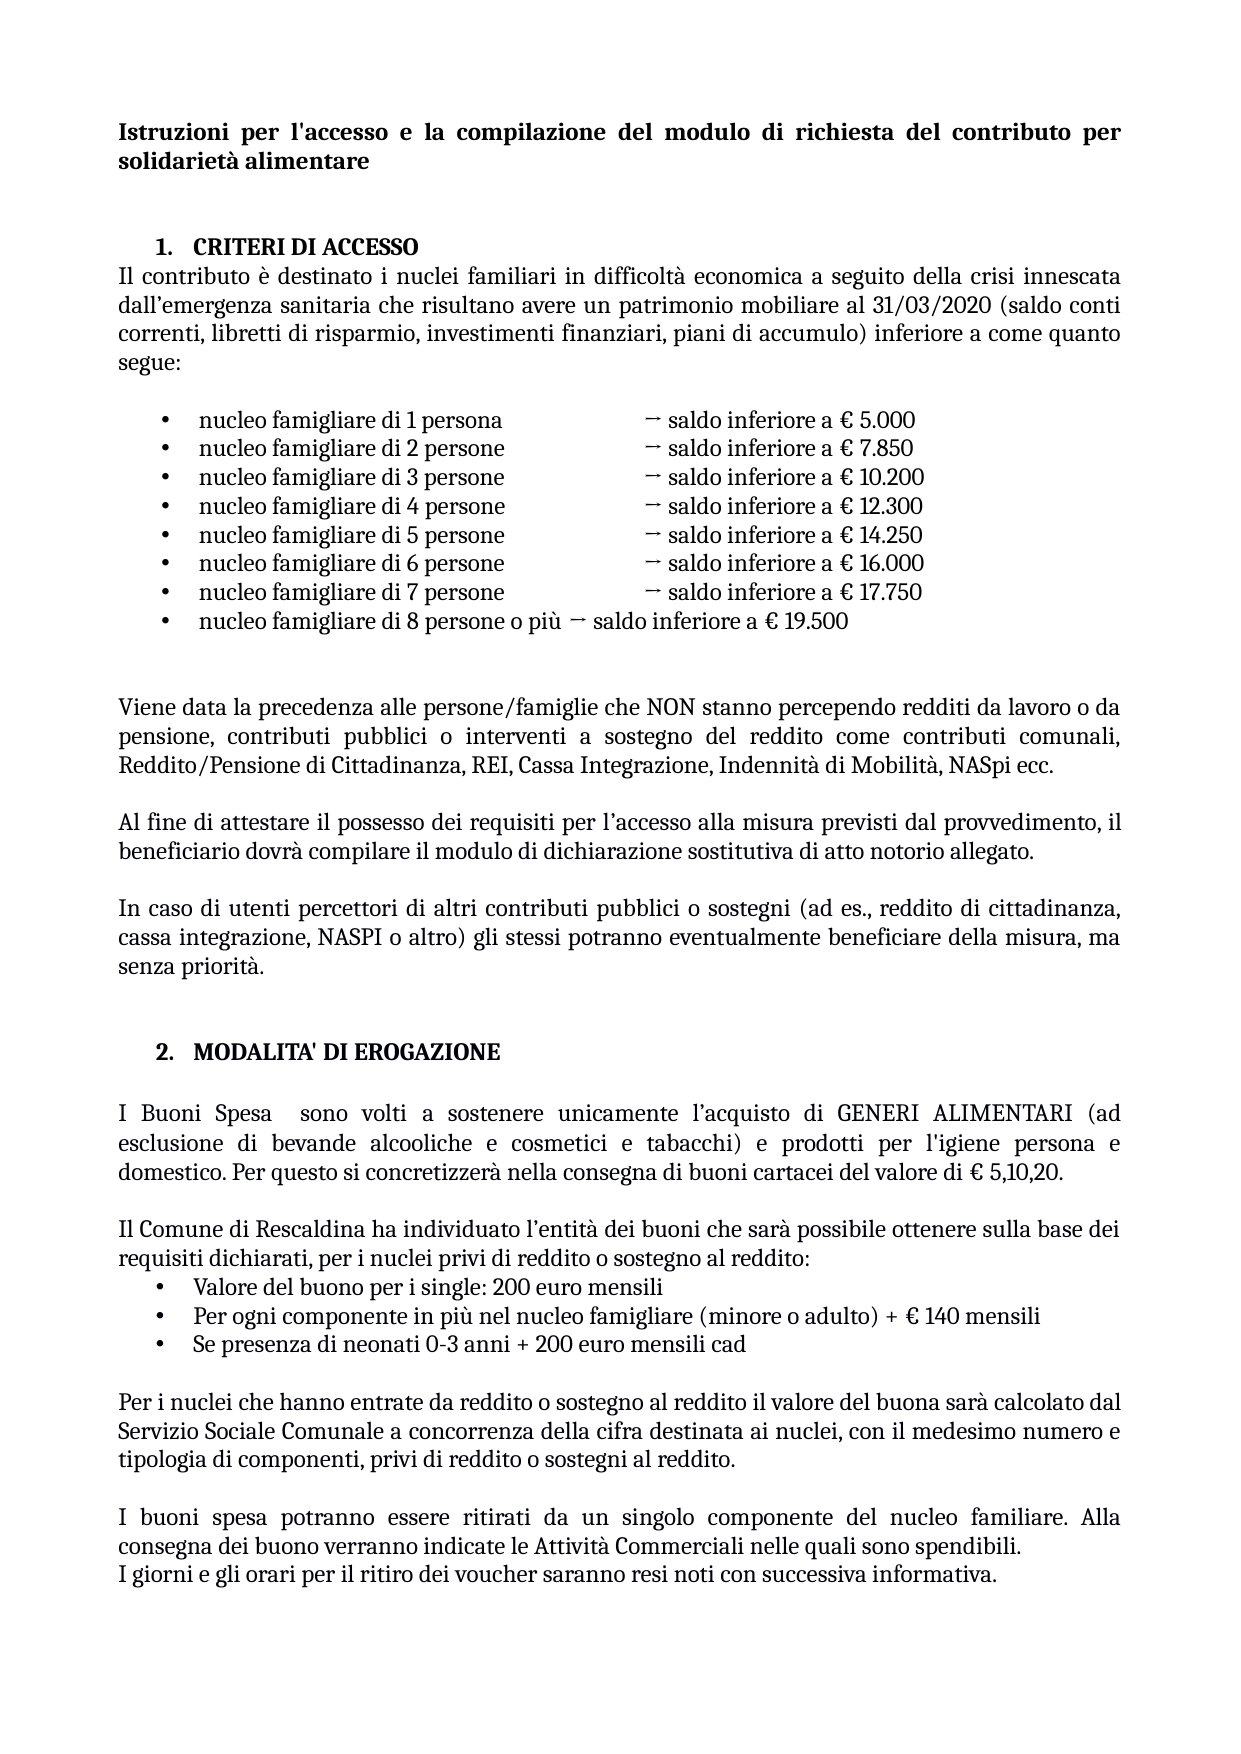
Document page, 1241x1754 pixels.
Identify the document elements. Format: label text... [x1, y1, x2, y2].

list nucleo famigliare di 1 persona → saldo inferiore a € 5.000 [161, 406, 1122, 434]
list nucleo famigliare di 3 persone → saldo inferiore a € 10.200 [161, 463, 1122, 492]
text Il Comune di Rescaldina ha individuato l’entità dei buoni che sarà possibile ottenere sulla base dei requisiti dichiarati, per i nuclei privi di reddito o sostegno al reddito: [118, 1215, 1122, 1273]
text Il contributo è destinato i nuclei familiari in difficoltà economica a seguito della crisi innescata dall’emergenza sanitaria che risultano avere un patrimonio mobiliare al 31/03/2020 (saldo conti correnti, libretti di risparmio, investimenti finanziari, piani di accumulo) inferiore a come quanto segue: [118, 262, 1122, 377]
text I giorni e gli orari per il ritiro dei voucher saranno resi noti con successiva informativa. [118, 1560, 1122, 1589]
list MODALITA' DI EROGAZIONE [156, 1038, 1122, 1067]
list nucleo famigliare di 6 persone → saldo inferiore a € 16.000 [161, 549, 1122, 578]
list nucleo famigliare di 7 persone → saldo inferiore a € 17.750 [161, 578, 1122, 607]
text In caso di utenti percettori di altri contributi pubblici o sostegni (ad es., reddito di cittadinanza, cassa integrazione, NASPI o altro) gli stessi potranno eventualmente beneficiare della misura, ma senza priorità. [118, 894, 1122, 981]
list nucleo famigliare di 2 persone → saldo inferiore a € 7.850 [161, 434, 1122, 463]
list Se presenza di neonati 0-3 anni + 200 euro mensili cad [156, 1330, 1122, 1359]
list CRITERI DI ACCESSO [156, 233, 1122, 262]
text Al fine di attestare il possesso dei requisiti per l’accesso alla misura previsti dal provvedimento, il beneficiario dovrà compilare il modulo di dichiarazione sostitutiva di atto notorio allegato. [118, 808, 1122, 866]
text I Buoni Spesa sono volti a sostenere unicamente l’acquisto di GENERI ALIMENTARI (ad esclusione di bevande alcooliche e cosmetici e tabacchi) e prodotti per l'igiene persona e domestico. Per questo si concretizzerà nella consegna di buoni cartacei del valore di € 5,10,20. [118, 1096, 1122, 1187]
list Per ogni componente in più nel nucleo famigliare (minore o adulto) + € 140 mensili [156, 1302, 1122, 1330]
list nucleo famigliare di 5 persone → saldo inferiore a € 14.250 [161, 521, 1122, 549]
text Per i nuclei che hanno entrate da reddito o sostegno al reddito il valore del buona sarà calcolato dal Servizio Sociale Comunale a concorrenza della cifra destinata ai nuclei, con il medesimo numero e tipologia di componenti, privi di reddito o sostegni al reddito. [118, 1388, 1122, 1474]
list Valore del buono per i single: 200 euro mensili [156, 1273, 1122, 1302]
list nucleo famigliare di 4 persone → saldo inferiore a € 12.300 [161, 492, 1122, 521]
text Istruzioni per l'accesso e la compilazione del modulo di richiesta del contributo per solidarietà alimentare [118, 118, 1122, 176]
text Viene data la precedenza alle persone/famiglie che NON stanno percependo redditi da lavoro o da pensione, contributi pubblici o interventi a sostegno del reddito come contributi comunali, Reddito/Pensione di Cittadinanza, REI, Cassa Integrazione, Indennità di Mobilità, NASpi ecc. [118, 693, 1122, 779]
list nucleo famigliare di 8 persone o più → saldo inferiore a € 19.500 [161, 607, 1122, 636]
text I buoni spesa potranno essere ritirati da un singolo componente del nucleo familiare. Alla consegna dei buono verranno indicate le Attività Commerciali nelle quali sono spendibili. [118, 1503, 1122, 1560]
